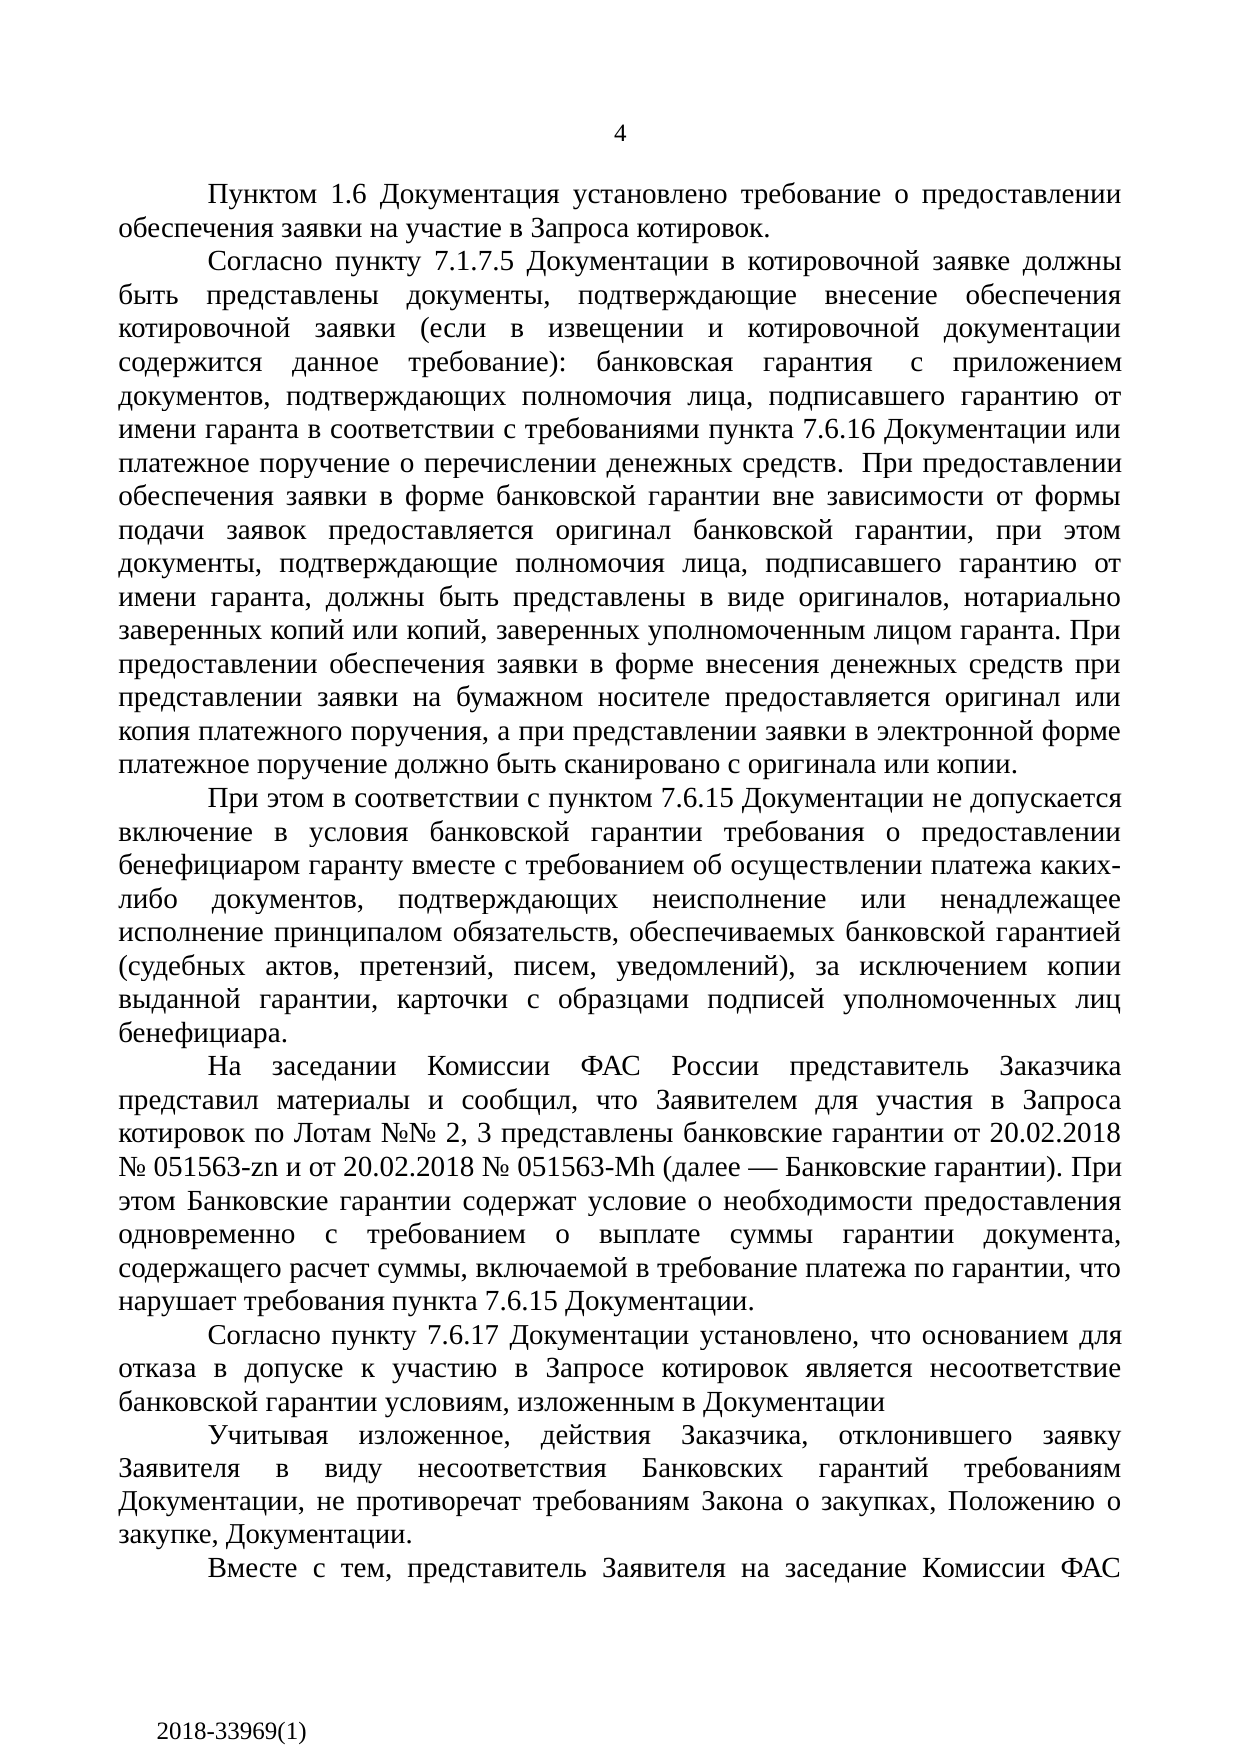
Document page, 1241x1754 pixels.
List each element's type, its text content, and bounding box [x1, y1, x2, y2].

text Вместе с тем, представитель Заявителя на заседание Комиссии ФАС [118, 1550, 1122, 1583]
text На заседании Комиссии ФАС России представитель Заказчика представил материалы и сообщил, что Заявителем для участия в Запроса котировок по Лотам №№ 2, 3 представлены банковские гарантии от 20.02.2018 № 051563-zn и от 20.02.2018 № 051563-Mh (далее — Банковские гарантии). При этом Банковские гарантии содержат условие о необходимости предоставления одновременно с требованием о выплате суммы гарантии документа, содержащего расчет суммы, включаемой в требование платежа по гарантии, что нарушает требования пункта 7.6.15 Документации. [118, 1048, 1122, 1317]
text Учитывая изложенное, действия Заказчика, отклонившего заявку Заявителя в виду несоответствия Банковских гарантий требованиям Документации, не противоречат требованиям Закона о закупках, Положению о закупке, Документации. [118, 1417, 1122, 1550]
text При этом в соответствии с пунктом 7.6.15 Документации не допускается включение в условия банковской гарантии требования о предоставлении бенефициаром гаранту вместе с требованием об осуществлении платежа каких-либо документов, подтверждающих неисполнение или ненадлежащее исполнение принципалом обязательств, обеспечиваемых банковской гарантией (судебных актов, претензий, писем, уведомлений), за исключением копии выданной гарантии, карточки с образцами подписей уполномоченных лиц бенефициара. [118, 780, 1122, 1048]
text Согласно пункту 7.6.17 Документации установлено, что основанием для отказа в допуске к участию в Запросе котировок является несоответствие банковской гарантии условиям, изложенным в Документации [118, 1317, 1122, 1417]
text Пунктом 1.6 Документация установлено требование о предоставлении обеспечения заявки на участие в Запроса котировок. [118, 176, 1122, 243]
text Согласно пункту 7.1.7.5 Документации в котировочной заявке должны быть представлены документы, подтверждающие внесение обеспечения котировочной заявки (если в извещении и котировочной документации содержится данное требование): банковская гарантия с приложением документов, подтверждающих полномочия лица, подписавшего гарантию от имени гаранта в соответствии с требованиями пункта 7.6.16 Документации или платежное поручение о перечислении денежных средств. При предоставлении обеспечения заявки в форме банковской гарантии вне зависимости от формы подачи заявок предоставляется оригинал банковской гарантии, при этом документы, подтверждающие полномочия лица, подписавшего гарантию от имени гаранта, должны быть представлены в виде оригиналов, нотариально заверенных копий или копий, заверенных уполномоченным лицом гаранта. При предоставлении обеспечения заявки в форме внесения денежных средств при представлении заявки на бумажном носителе предоставляется оригинал или копия платежного поручения, а при представлении заявки в электронной форме платежное поручение должно быть сканировано с оригинала или копии. [118, 243, 1122, 780]
